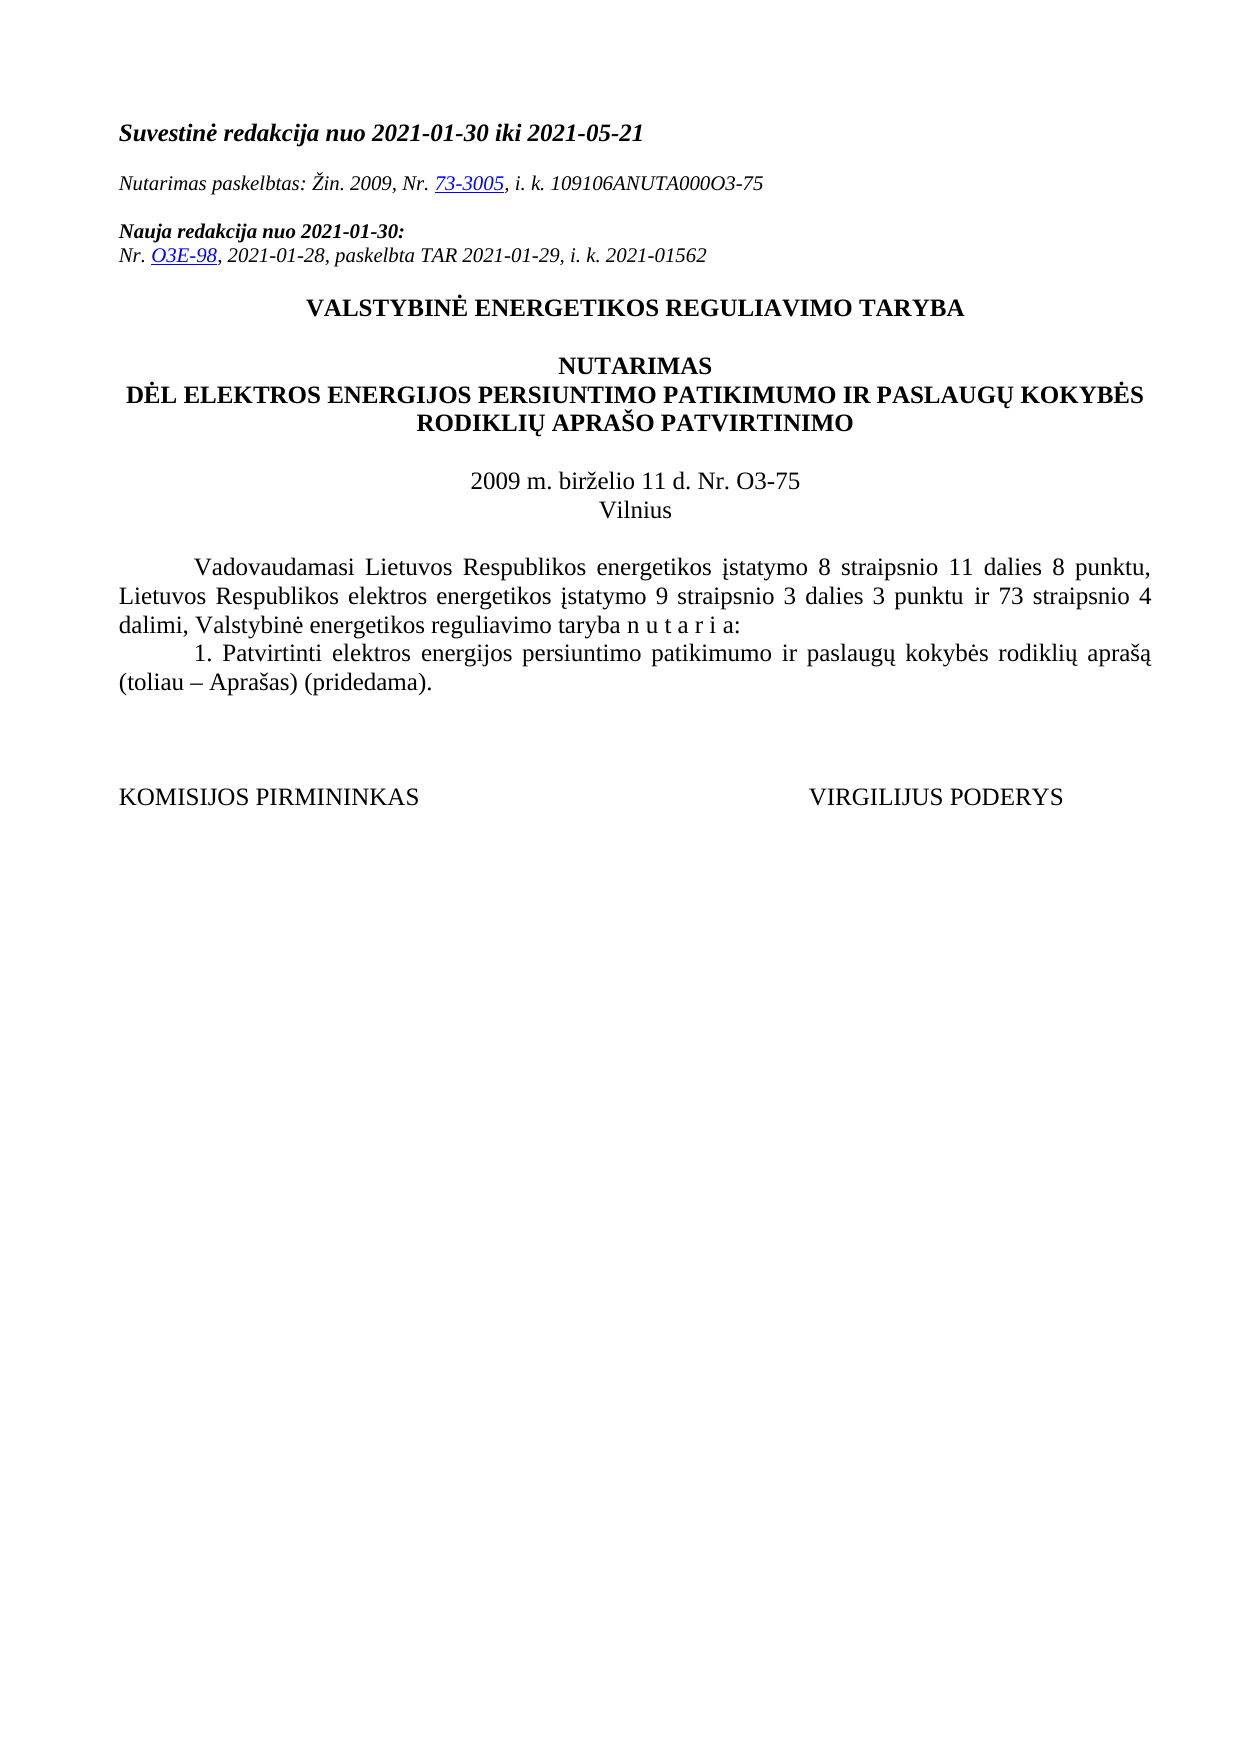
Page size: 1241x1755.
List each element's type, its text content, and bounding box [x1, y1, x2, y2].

text 1. Patvirtinti elektros energijos persiuntimo patikimumo ir paslaugų kokybės rodiklių aprašą (toliau – Aprašas) (pridedama). [119, 638, 1152, 696]
text Suvestinė redakcija nuo 2021-01-30 iki 2021-05-21 [119, 118, 1152, 147]
text Nr. O3E-98, 2021-01-28, paskelbta TAR 2021-01-29, i. k. 2021-01562 [119, 243, 1152, 267]
text Nutarimas paskelbtas: Žin. 2009, Nr. 73-3005, i. k. 109106ANUTA000O3-75 [119, 171, 1152, 195]
text 2009 m. birželio 11 d. Nr. O3-75 [119, 466, 1152, 495]
text Vadovaudamasi Lietuvos Respublikos energetikos įstatymo 8 straipsnio 11 dalies 8 punktu, Lietuvos Respublikos elektros energetikos įstatymo 9 straipsnio 3 dalies 3 punktu ir 73 straipsnio 4 dalimi, Valstybinė energetikos reguliavimo taryba nutaria: [119, 552, 1152, 638]
text VALSTYBINĖ ENERGETIKOS REGULIAVIMO TARYBA [119, 293, 1152, 322]
text NUTARIMAS [119, 351, 1152, 380]
text Nauja redakcija nuo 2021-01-30: [119, 219, 1152, 243]
text KOMISIJOS PIRMININKAS VIRGILIJUS PODERYS [119, 782, 1152, 811]
text DĖL ELEKTROS ENERGIJOS PERSIUNTIMO PATIKIMUMO IR PASLAUGŲ KOKYBĖS RODIKLIŲ APRAŠO PATVIRTINIMO [119, 380, 1152, 437]
text Vilnius [119, 495, 1152, 523]
